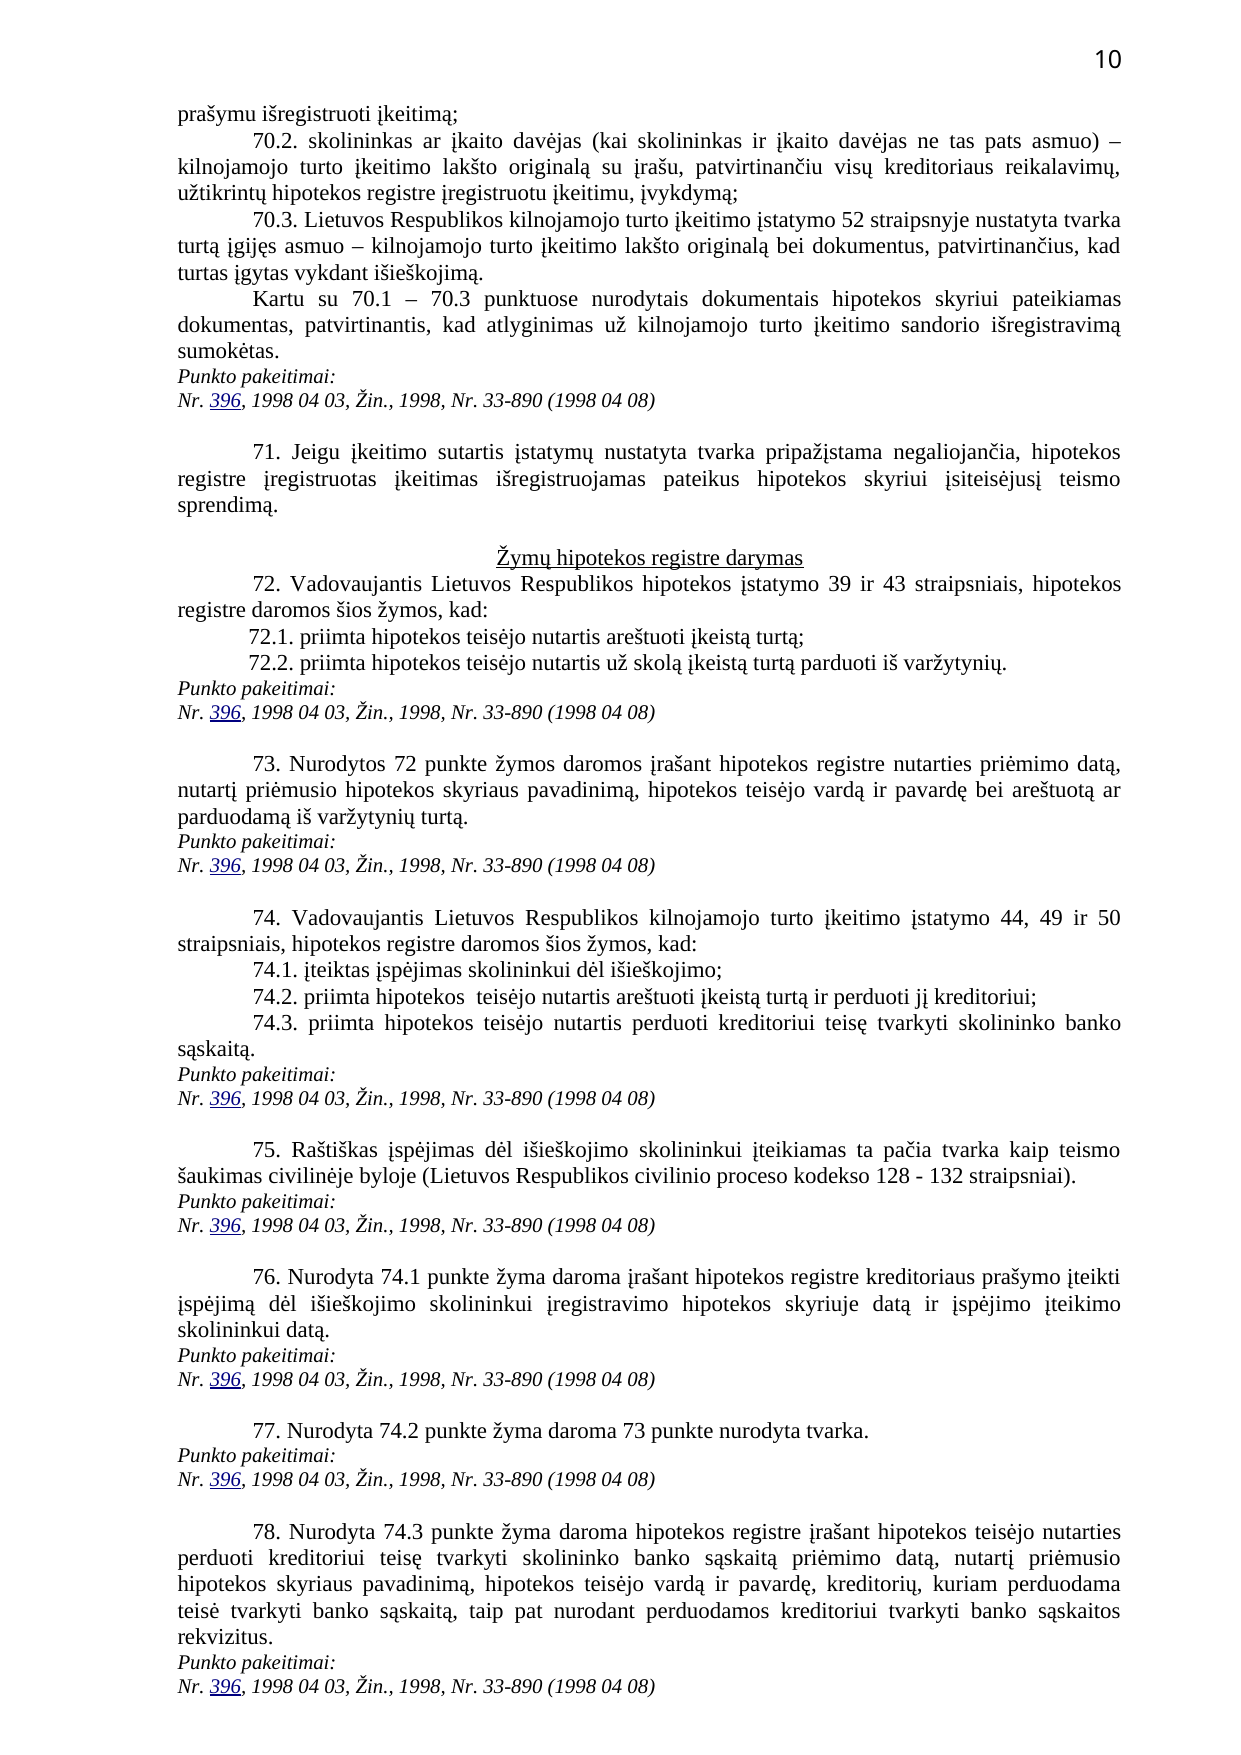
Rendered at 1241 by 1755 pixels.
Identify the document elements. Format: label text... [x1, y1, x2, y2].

text Nr. 396, 1998 04 03, Žin., 1998, Nr. 33-890 (1998 04 08) [177, 853, 1122, 877]
text Punkto pakeitimai: [177, 1062, 1122, 1086]
text Punkto pakeitimai: [177, 1443, 1122, 1467]
text Nr. 396, 1998 04 03, Žin., 1998, Nr. 33-890 (1998 04 08) [177, 388, 1122, 412]
text Nr. 396, 1998 04 03, Žin., 1998, Nr. 33-890 (1998 04 08) [177, 1367, 1122, 1391]
text 76. Nurodyta 74.1 punkte žyma daroma įrašant hipotekos registre kreditoriaus prašymo įteikti įspėjimą dėl išieškojimo skolininkui įregistravimo hipotekos skyriuje datą ir įspėjimo įteikimo skolininkui datą. [177, 1263, 1122, 1342]
text Punkto pakeitimai: [177, 364, 1122, 388]
text Punkto pakeitimai: [177, 1189, 1122, 1213]
text 74. Vadovaujantis Lietuvos Respublikos kilnojamojo turto įkeitimo įstatymo 44, 49 ir 50 straipsniais, hipotekos registre daromos šios žymos, kad: [177, 904, 1122, 956]
text Nr. 396, 1998 04 03, Žin., 1998, Nr. 33-890 (1998 04 08) [177, 1213, 1122, 1237]
text 71. Jeigu įkeitimo sutartis įstatymų nustatyta tvarka pripažįstama negaliojančia, hipotekos registre įregistruotas įkeitimas išregistruojamas pateikus hipotekos skyriui įsiteisėjusį teismo sprendimą. [177, 438, 1122, 517]
text 70.3. Lietuvos Respublikos kilnojamojo turto įkeitimo įstatymo 52 straipsnyje nustatyta tvarka turtą įgijęs asmuo – kilnojamojo turto įkeitimo lakšto originalą bei dokumentus, patvirtinančius, kad turtas įgytas vykdant išieškojimą. [177, 206, 1122, 285]
text Punkto pakeitimai: [177, 829, 1122, 853]
text Kartu su 70.1 – 70.3 punktuose nurodytais dokumentais hipotekos skyriui pateikiamas dokumentas, patvirtinantis, kad atlyginimas už kilnojamojo turto įkeitimo sandorio išregistravimą sumokėtas. [177, 285, 1122, 364]
text Nr. 396, 1998 04 03, Žin., 1998, Nr. 33-890 (1998 04 08) [177, 1467, 1122, 1491]
text 75. Raštiškas įspėjimas dėl išieškojimo skolininkui įteikiamas ta pačia tvarka kaip teismo šaukimas civilinėje byloje (Lietuvos Respublikos civilinio proceso kodekso 128 - 132 straipsniai). [177, 1136, 1122, 1189]
text prašymu išregistruoti įkeitimą; [177, 100, 1122, 127]
subtitle Žymų hipotekos registre darymas [177, 544, 1122, 570]
text 72.2. priimta hipotekos teisėjo nutartis už skolą įkeistą turtą parduoti iš varžytynių. [177, 649, 1122, 676]
text 73. Nurodytos 72 punkte žymos daromos įrašant hipotekos registre nutarties priėmimo datą, nutartį priėmusio hipotekos skyriaus pavadinimą, hipotekos teisėjo vardą ir pavardę bei areštuotą ar parduodamą iš varžytynių turtą. [177, 750, 1122, 829]
text Nr. 396, 1998 04 03, Žin., 1998, Nr. 33-890 (1998 04 08) [177, 700, 1122, 724]
text 72.1. priimta hipotekos teisėjo nutartis areštuoti įkeistą turtą; [177, 623, 1122, 649]
text Nr. 396, 1998 04 03, Žin., 1998, Nr. 33-890 (1998 04 08) [177, 1674, 1122, 1698]
text 74.1. įteiktas įspėjimas skolininkui dėl išieškojimo; [177, 956, 1122, 983]
text 70.2. skolininkas ar įkaito davėjas (kai skolininkas ir įkaito davėjas ne tas pats asmuo) – kilnojamojo turto įkeitimo lakšto originalą su įrašu, patvirtinančiu visų kreditoriaus reikalavimų, užtikrintų hipotekos registre įregistruotu įkeitimu, įvykdymą; [177, 127, 1122, 206]
text 77. Nurodyta 74.2 punkte žyma daroma 73 punkte nurodyta tvarka. [177, 1417, 1122, 1443]
text Punkto pakeitimai: [177, 1649, 1122, 1674]
text 74.2. priimta hipotekos teisėjo nutartis areštuoti įkeistą turtą ir perduoti jį kreditoriui; [177, 983, 1122, 1009]
text 72. Vadovaujantis Lietuvos Respublikos hipotekos įstatymo 39 ir 43 straipsniais, hipotekos registre daromos šios žymos, kad: [177, 570, 1122, 623]
text Nr. 396, 1998 04 03, Žin., 1998, Nr. 33-890 (1998 04 08) [177, 1086, 1122, 1110]
text 78. Nurodyta 74.3 punkte žyma daroma hipotekos registre įrašant hipotekos teisėjo nutarties perduoti kreditoriui teisę tvarkyti skolininko banko sąskaitą priėmimo datą, nutartį priėmusio hipotekos skyriaus pavadinimą, hipotekos teisėjo vardą ir pavardę, kreditorių, kuriam perduodama teisė tvarkyti banko sąskaitą, taip pat nurodant perduodamos kreditoriui tvarkyti banko sąskaitos rekvizitus. [177, 1518, 1122, 1649]
text Punkto pakeitimai: [177, 676, 1122, 700]
text 74.3. priimta hipotekos teisėjo nutartis perduoti kreditoriui teisę tvarkyti skolininko banko sąskaitą. [177, 1009, 1122, 1062]
text Punkto pakeitimai: [177, 1342, 1122, 1367]
